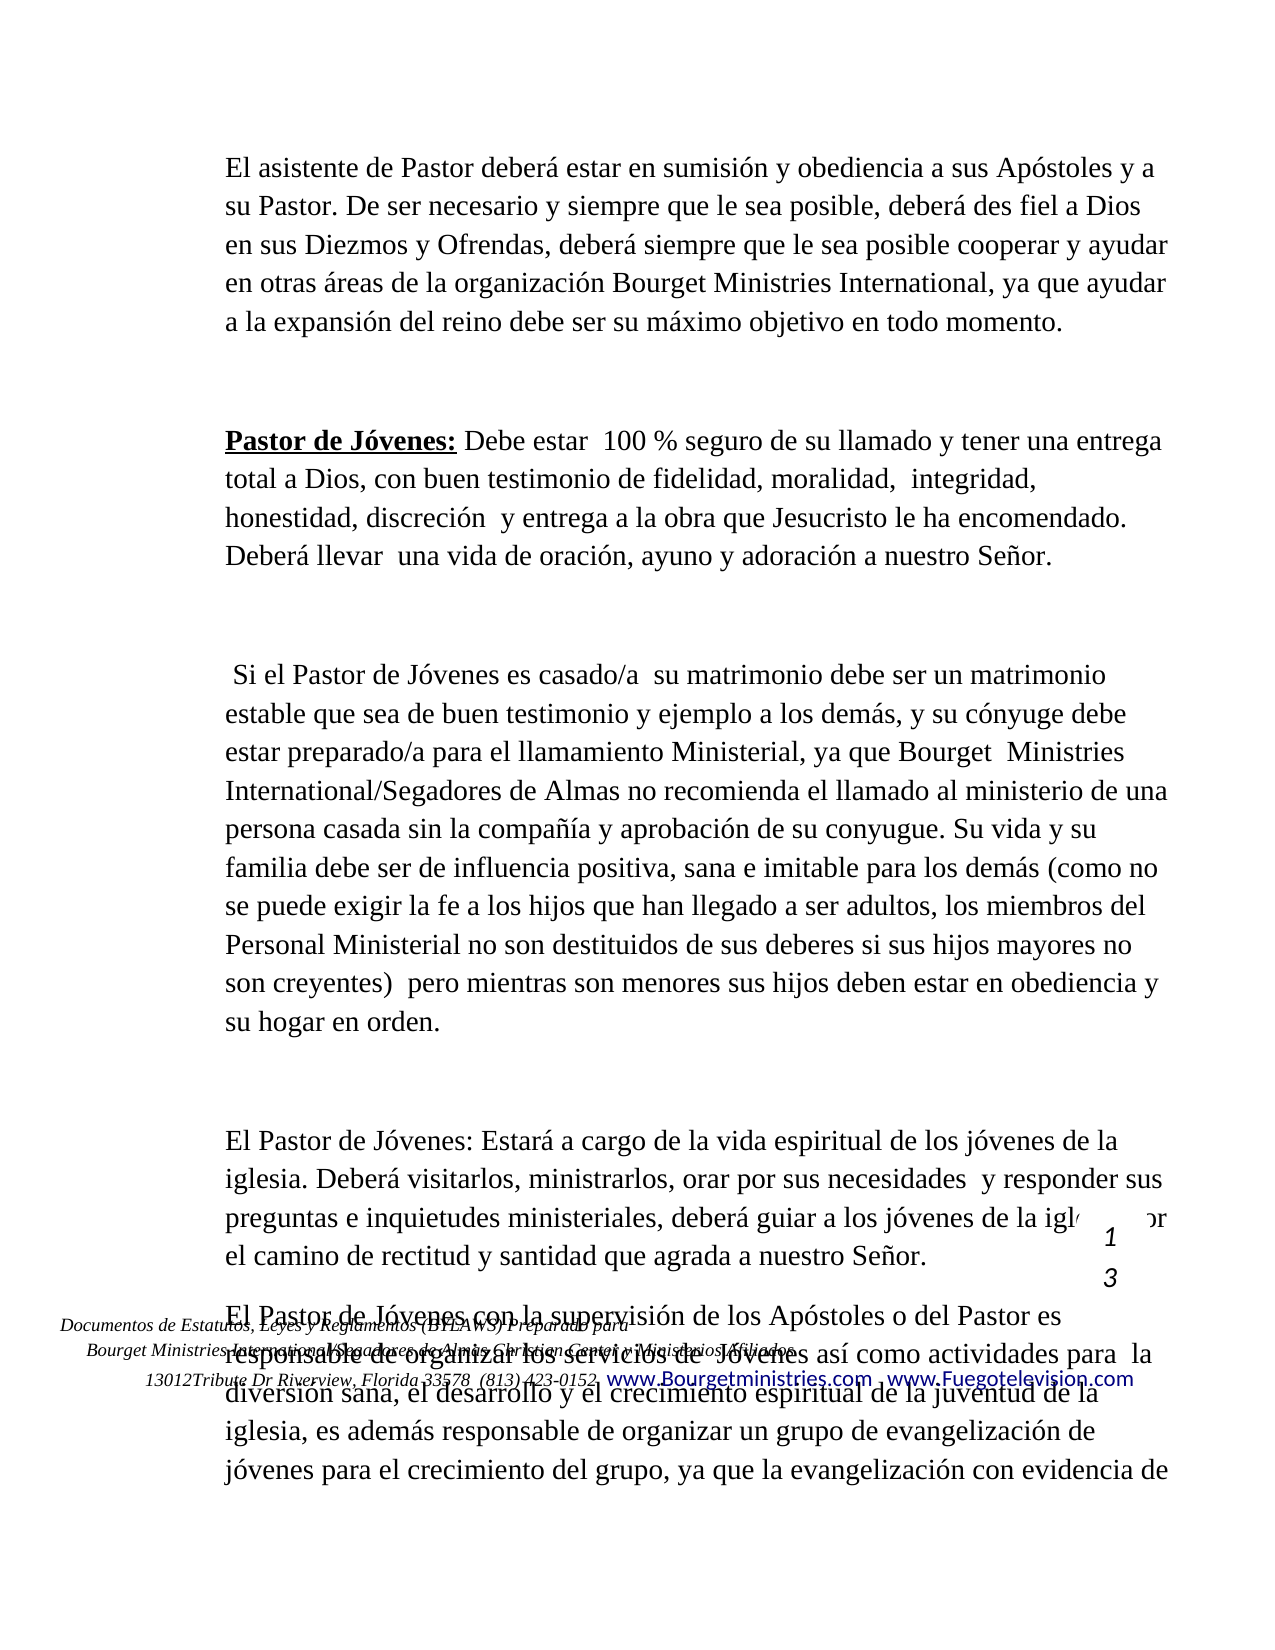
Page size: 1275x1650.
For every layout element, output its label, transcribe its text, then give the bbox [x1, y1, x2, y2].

list El asistente de Pastor deberá estar en sumisión y obediencia a sus Apóstoles y a su Pastor. De ser necesario y siempre que le sea posible, deberá des fiel a Dios en sus Diezmos y Ofrendas, deberá siempre que le sea posible cooperar y ayudar en otras áreas de la organización Bourget Ministries International, ya que ayudar a la expansión del reino debe ser su máximo objetivo en todo momento. [225, 150, 1172, 338]
list Pastor de Jóvenes: Debe estar 100 % seguro de su llamado y tener una entrega total a Dios, con buen testimonio de fidelidad, moralidad, integridad, honestidad, discreción y entrega a la obra que Jesucristo le ha encomendado. Deberá llevar una vida de oración, ayuno y adoración a nuestro Señor. [225, 423, 1172, 572]
list El Pastor de Jóvenes con la supervisión de los Apóstoles o del Pastor es responsable de organizar los servicios de Jóvenes así como actividades para la diversión sana, el desarrollo y el crecimiento espiritual de la juventud de la iglesia, es además responsable de organizar un grupo de evangelización de jóvenes para el crecimiento del grupo, ya que la evangelización con evidencia de ganar nuevas almas para el reino de nuestro Señor Jesucristo es la mayor y principal responsabilidad de todo miembro del Personal Ministerial. El Pastor de Jóvenes deberá estar en sumisión y obediencia a sus Apóstoles y su Pastor. Deberá ser fiel a Dios en sus Diezmos y Ofrendas y siempre que sea necesario deberá cooperar y ayudar en otras áreas de la Organización Bourget Ministries International, ya que ayudar a la expansión del reino debe ser su máximo objetivo en todo momento. [225, 1298, 1172, 1486]
list El Pastor de Jóvenes: Estará a cargo de la vida espiritual de los jóvenes de la iglesia. Deberá visitarlos, ministrarlos, orar por sus necesidades y responder sus preguntas e inquietudes ministeriales, deberá guiar a los jóvenes de la iglesia por el camino de rectitud y santidad que agrada a nuestro Señor. [225, 1123, 1172, 1272]
list Si el Pastor de Jóvenes es casado/a su matrimonio debe ser un matrimonio estable que sea de buen testimonio y ejemplo a los demás, y su cónyuge debe estar preparado/a para el llamamiento Ministerial, ya que Bourget Ministries International/Segadores de Almas no recomienda el llamado al ministerio de una persona casada sin la compañía y aprobación de su conyugue. Su vida y su familia debe ser de influencia positiva, sana e imitable para los demás (como no se puede exigir la fe a los hijos que han llegado a ser adultos, los miembros del Personal Ministerial no son destituidos de sus deberes si sus hijos mayores no son creyentes) pero mientras son menores sus hijos deben estar en obediencia y su hogar en orden. [225, 657, 1172, 1038]
